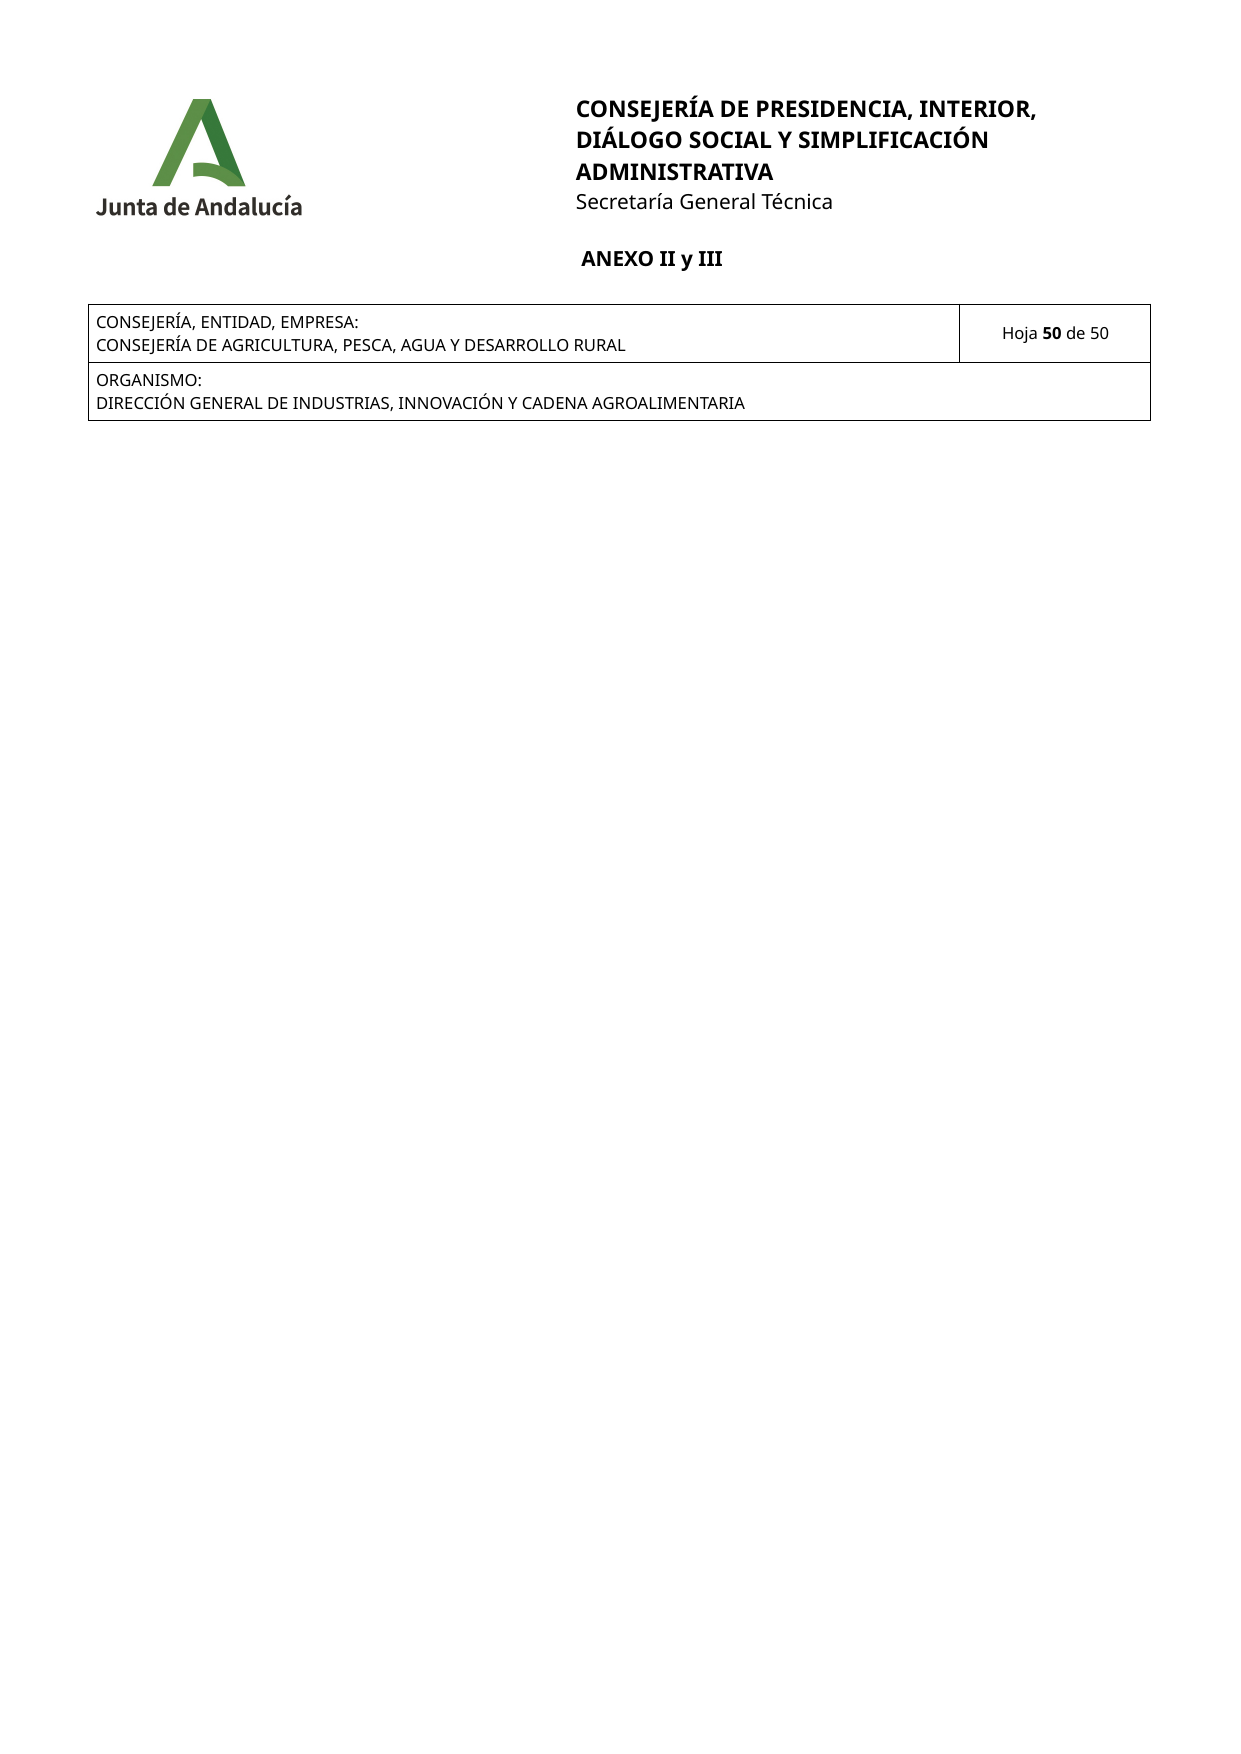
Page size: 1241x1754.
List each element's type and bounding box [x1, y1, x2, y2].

picture [95, 98, 303, 217]
